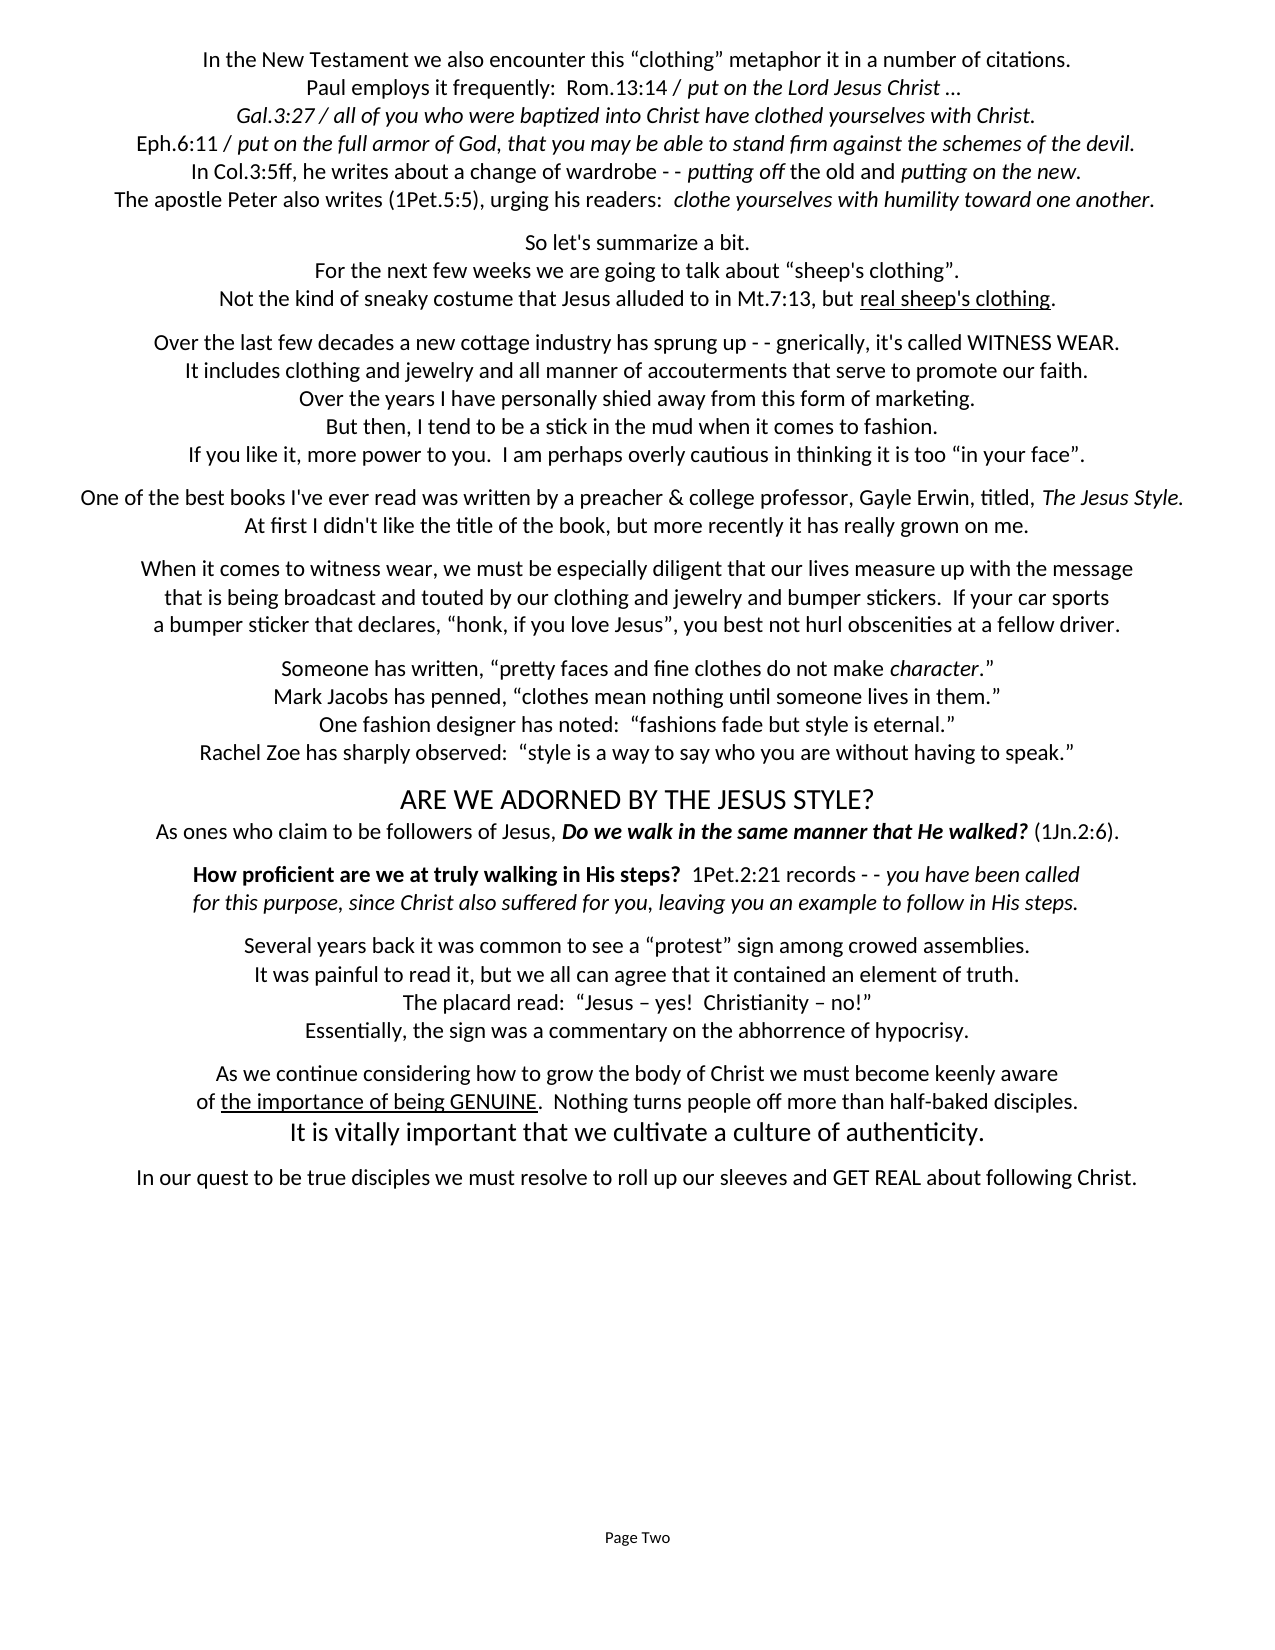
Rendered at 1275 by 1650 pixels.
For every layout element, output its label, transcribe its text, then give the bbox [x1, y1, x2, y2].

text So let's summarize a bit. [75, 228, 1200, 256]
text Over the years I have personally shied away from this form of marketing. [75, 384, 1200, 412]
text of the importance of being GENUINE. Nothing turns people off more than half-baked disciples. [75, 1087, 1200, 1115]
text One fashion designer has noted: “fashions fade but style is eternal.” [75, 710, 1200, 738]
text that is being broadcast and touted by our clothing and jewelry and bumper stickers. If your car sports [75, 583, 1200, 611]
text If you like it, more power to you. I am perhaps overly cautious in thinking it is too “in your face”. [75, 440, 1200, 468]
text It was painful to read it, but we all can agree that it contained an element of truth. [75, 960, 1200, 988]
text But then, I tend to be a stick in the mud when it comes to fashion. [75, 412, 1200, 440]
text Gal.3:27 / all of you who were baptized into Christ have clothed yourselves with Christ. [75, 101, 1200, 129]
text How proficient are we at truly walking in His steps? 1Pet.2:21 records - - you have been called [75, 860, 1200, 888]
text Someone has written, “pretty faces and fine clothes do not make character.” [75, 654, 1200, 682]
text In the New Testament we also encounter this “clothing” metaphor it in a number of citations. [75, 45, 1200, 73]
text One of the best books I've ever read was written by a preacher & college professor, Gayle Erwin, titled, The Jesus Style. [75, 483, 1200, 511]
text for this purpose, since Christ also suffered for you, leaving you an example to follow in His steps. [75, 888, 1200, 916]
text When it comes to witness wear, we must be especially diligent that our lives measure up with the message [75, 554, 1200, 583]
text It is vitally important that we cultivate a culture of authenticity. [75, 1115, 1200, 1148]
text For the next few weeks we are going to talk about “sheep's clothing”. [75, 256, 1200, 284]
text Rachel Zoe has sharply observed: “style is a way to say who you are without having to speak.” [75, 738, 1200, 766]
text The apostle Peter also writes (1Pet.5:5), urging his readers: clothe yourselves with humility toward one another. [75, 185, 1200, 213]
text The placard read: “Jesus – yes! Christianity – no!” [75, 988, 1200, 1016]
text Several years back it was common to see a “protest” sign among crowed assemblies. [75, 932, 1200, 960]
text Not the kind of sneaky costume that Jesus alluded to in Mt.7:13, but real sheep's clothing. [75, 284, 1200, 312]
text Essentially, the sign was a commentary on the abhorrence of hypocrisy. [75, 1016, 1200, 1044]
text At first I didn't like the title of the book, but more recently it has really grown on me. [75, 511, 1200, 539]
text In our quest to be true disciples we must resolve to roll up our sleeves and GET REAL about following Christ. [75, 1163, 1200, 1191]
text Mark Jacobs has penned, “clothes mean nothing until someone lives in them.” [75, 682, 1200, 710]
text ARE WE ADORNED BY THE JESUS STYLE? [75, 781, 1200, 817]
text Paul employs it frequently: Rom.13:14 / put on the Lord Jesus Christ … [75, 73, 1200, 101]
text As we continue considering how to grow the body of Christ we must become keenly aware [75, 1059, 1200, 1087]
text Over the last few decades a new cottage industry has sprung up - - gnerically, it's called WITNESS WEAR. [75, 328, 1200, 356]
text It includes clothing and jewelry and all manner of accouterments that serve to promote our faith. [75, 356, 1200, 384]
text Eph.6:11 / put on the full armor of God, that you may be able to stand firm against the schemes of the devil. [75, 129, 1200, 157]
text In Col.3:5ff, he writes about a change of wardrobe - - putting off the old and putting on the new. [75, 157, 1200, 185]
text Page Two [75, 1528, 1200, 1548]
text a bumper sticker that declares, “honk, if you love Jesus”, you best not hurl obscenities at a fellow driver. [75, 611, 1200, 639]
text As ones who claim to be followers of Jesus, Do we walk in the same manner that He walked? (1Jn.2:6). [75, 817, 1200, 845]
